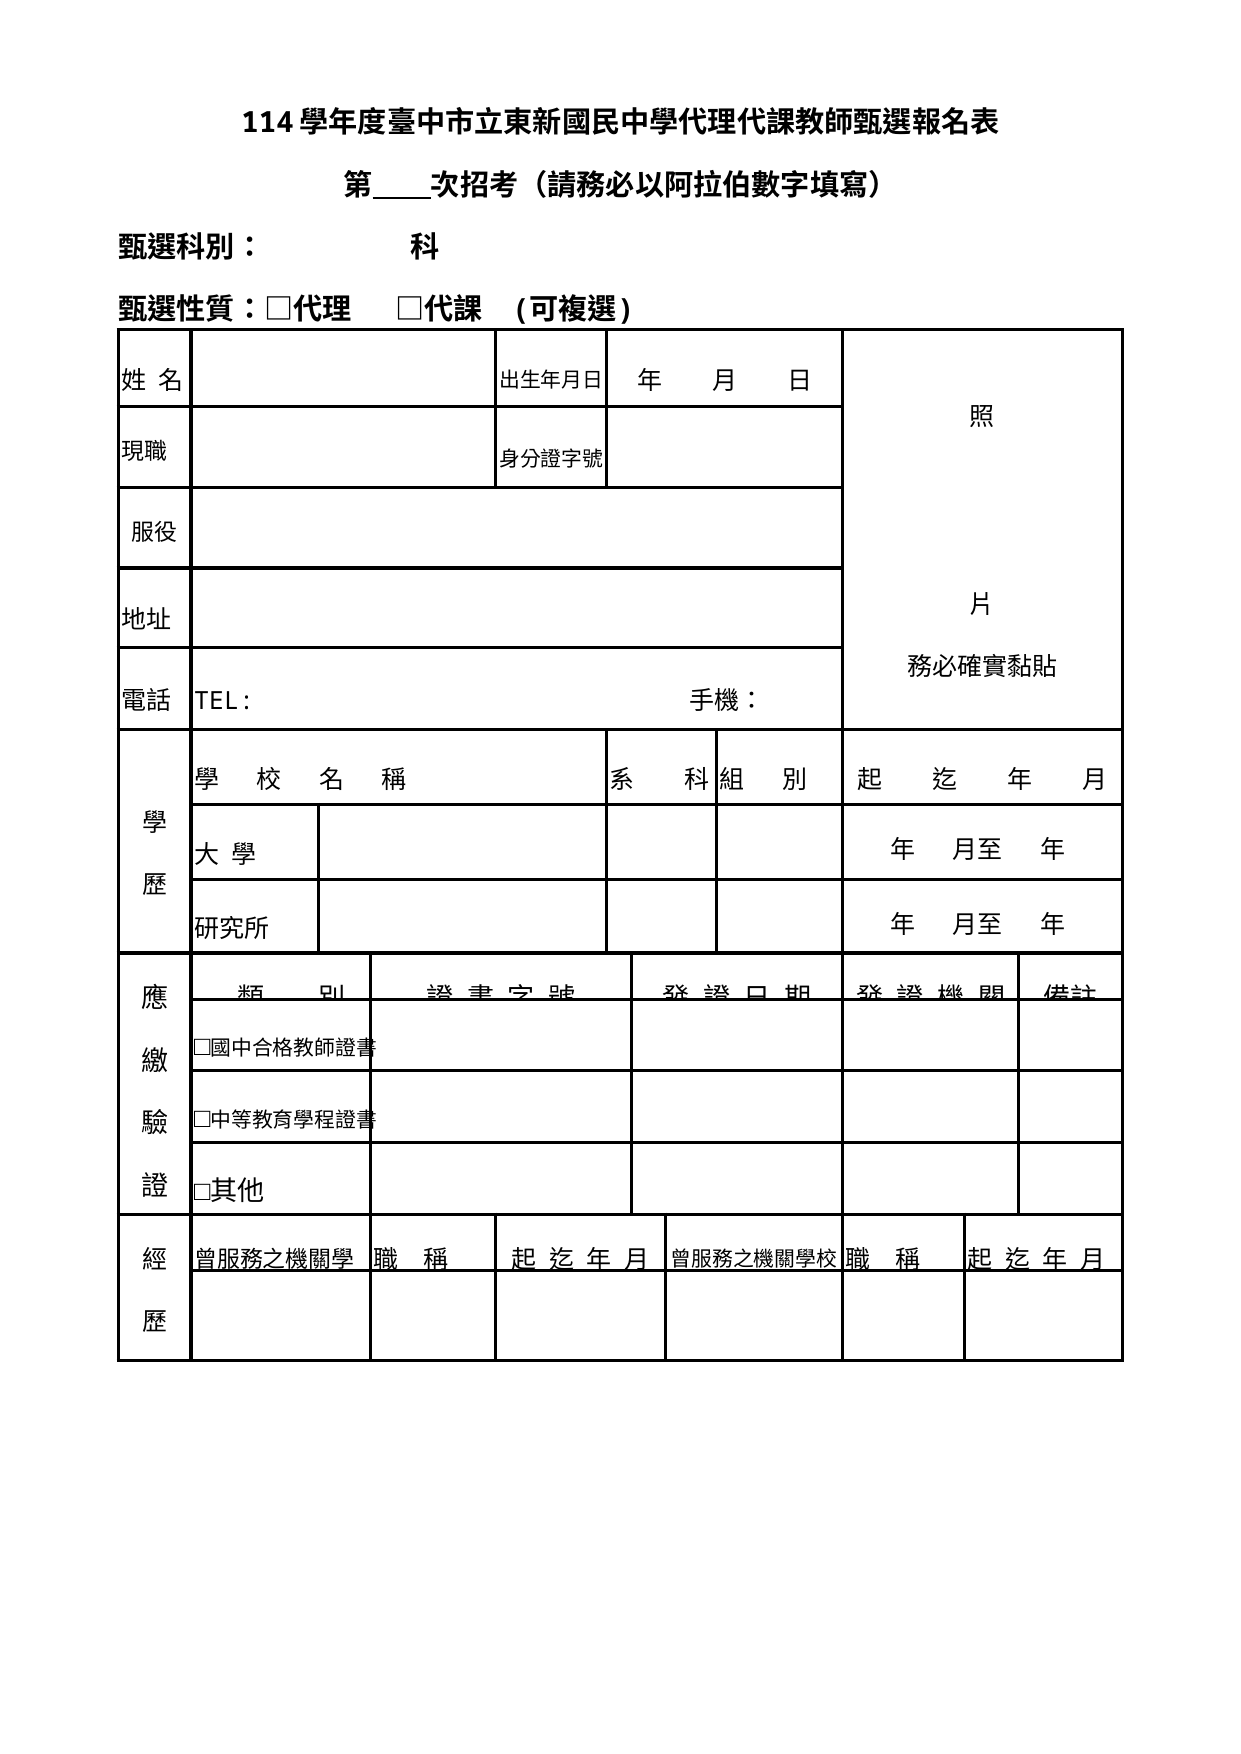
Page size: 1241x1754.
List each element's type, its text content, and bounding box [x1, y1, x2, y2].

table_cell 證 書 字 號 [372, 955, 630, 998]
table_cell [633, 1144, 841, 1212]
table_cell [608, 806, 715, 878]
table_cell 學 歷 [120, 731, 189, 951]
table_cell [608, 408, 841, 486]
table_cell [633, 1001, 841, 1068]
table_cell [193, 570, 841, 646]
table_cell 大 學 [193, 806, 317, 878]
table_cell [844, 1144, 1017, 1212]
table_cell 曾服務之機關學校 [290, 1252, 300, 1269]
table_cell [606, 1001, 630, 1068]
table_cell [844, 1272, 963, 1359]
table_cell 曾服務之機關學校 [193, 1216, 369, 1269]
table_header 姓 名 [120, 331, 189, 405]
table_cell 起 迄 年 月 [844, 731, 1121, 803]
table_cell 類 別 [193, 955, 369, 998]
table_cell 年 月至 年 月 [844, 806, 1121, 878]
table_cell [844, 1072, 1017, 1141]
table_cell 起 迄 年 月 [497, 1216, 664, 1269]
table_cell [1020, 1072, 1121, 1141]
table_cell [1020, 1144, 1121, 1212]
text 114學年度臺中市立東新國民中學代理代課教師甄選報名表 [118, 78, 1122, 141]
table_cell [372, 1072, 606, 1141]
table_cell [667, 1272, 841, 1359]
table_cell □中等教育學程證書 [193, 1072, 369, 1141]
table_cell 系 科 [608, 731, 715, 803]
table_cell 研究所 [193, 881, 317, 951]
table_cell TEL: 手機： [193, 649, 841, 728]
table_cell □國中合格教師證書 [193, 1001, 369, 1068]
table_cell [497, 1272, 664, 1359]
table_cell 電話 [120, 649, 189, 728]
table_cell 組 別 [718, 731, 841, 803]
table_header 出生年月日 [497, 331, 605, 405]
table_cell 職 稱 [844, 1216, 963, 1269]
table_header 年 月 日 [608, 331, 841, 405]
table_cell 身分證字號 [497, 408, 605, 486]
text 甄選性質：□代理 □代課 (可複選) [118, 266, 1122, 328]
table_cell [633, 1072, 841, 1141]
table_header 照 片 務必確實黏貼 [844, 331, 1121, 728]
table_cell 起 迄 年 月 [966, 1216, 1121, 1269]
text 甄選科別： 科 [118, 203, 1122, 266]
table_cell 應 繳 驗 證 件 [120, 955, 189, 1212]
table_cell 發 證 機 關 [844, 955, 1017, 998]
table_cell [372, 1001, 606, 1068]
table_cell [193, 1272, 369, 1359]
table_cell [372, 1272, 494, 1359]
table_header [193, 331, 494, 405]
table_cell 服役 情形 [120, 489, 189, 566]
table_cell 職 稱 [372, 1216, 494, 1269]
table_cell [1020, 1001, 1121, 1068]
table_cell [608, 881, 715, 951]
table_cell 年 月至 年 月 [844, 881, 1121, 951]
table_cell [718, 806, 841, 878]
table_cell 備註 [1020, 955, 1121, 998]
table_cell 地址 [120, 570, 189, 646]
table_cell [193, 408, 494, 486]
table_cell [844, 1001, 1017, 1068]
table_cell [718, 881, 841, 951]
text 第 次招考（請務必以阿拉伯數字填寫） [118, 141, 1122, 203]
table_cell 曾服務之機關學校 [667, 1216, 841, 1269]
table_cell 學 校 名 稱 [193, 731, 605, 803]
table_cell 現職機關學校 [120, 408, 189, 486]
table_cell [966, 1272, 1121, 1359]
table_cell [606, 1072, 630, 1141]
table_cell 發 證 日 期 [633, 955, 841, 998]
table_cell 經 歷 (表格不足可自行新增) [120, 1216, 189, 1359]
table_cell □其他 [193, 1144, 369, 1212]
table_cell [372, 1144, 606, 1212]
table_cell [320, 881, 605, 951]
table_cell □免役 □役畢 □服役中 [193, 489, 841, 566]
table_cell [320, 806, 605, 878]
table_cell [606, 1144, 630, 1212]
